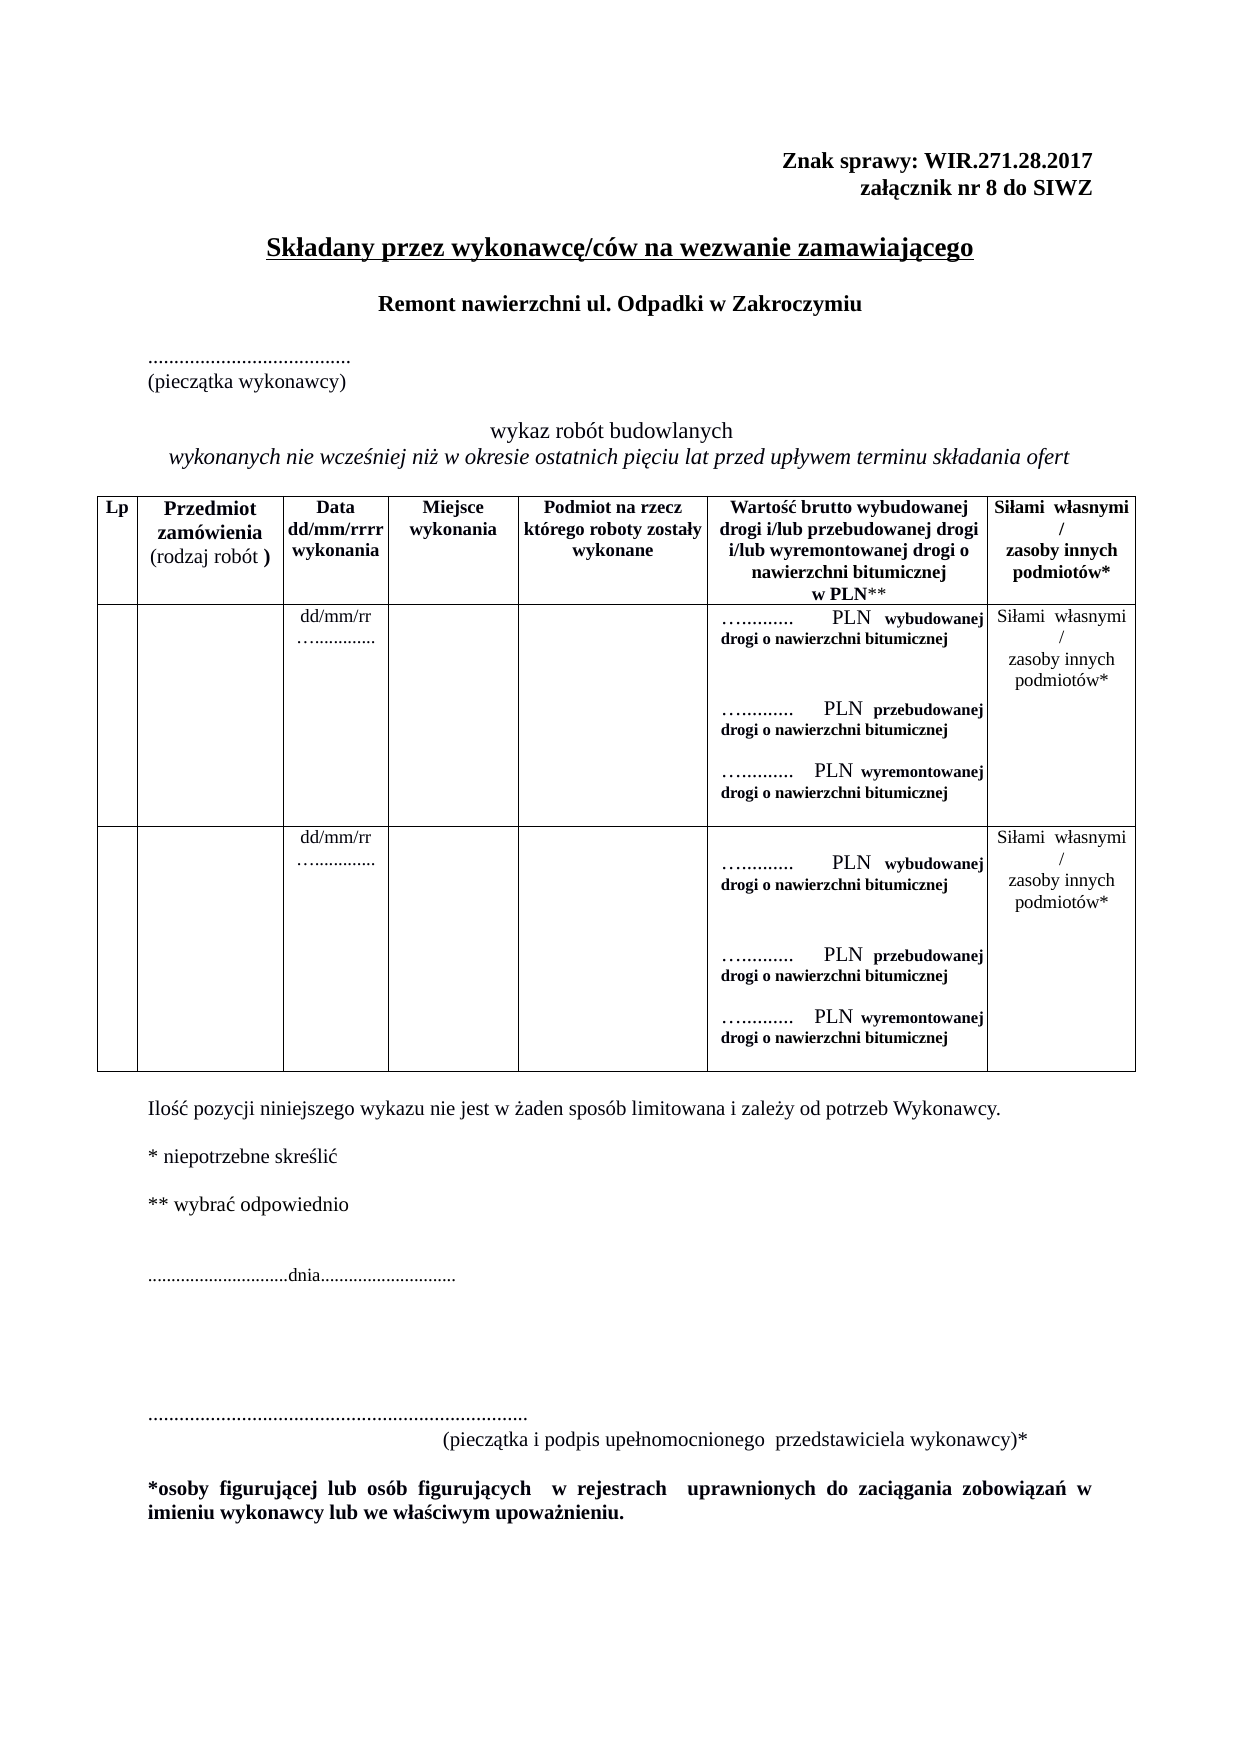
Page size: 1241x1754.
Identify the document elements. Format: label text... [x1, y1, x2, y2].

text (pieczątka wykonawcy) [148, 368, 1093, 393]
table_cell ….......... PLN wybudowanej drogi o nawierzchni bitumicznej ….......... PLN przebudowanej drogi o nawierzchni bitumicznej ….......... PLN wyremontowanej drogi o nawierzchni bitumicznej [708, 827, 987, 1071]
text ......................................................................... [148, 1358, 1093, 1425]
text ..............................dnia............................. [148, 1264, 1093, 1286]
table_header Wartość brutto wybudowanej drogi i/lub przebudowanej drogi i/lub wyremontowanej drogi o nawierzchni bitumicznej w PLN** [708, 497, 987, 604]
table_cell dd/mm/rr …............. [284, 827, 388, 1071]
table_cell [519, 605, 707, 826]
table_header Siłami własnymi / zasoby innych podmiotów* [988, 497, 1135, 604]
table_header Lp [98, 497, 137, 604]
text (pieczątka i podpis upełnomocnionego przedstawiciela wykonawcy)* [148, 1425, 1093, 1452]
text wykaz robót budowlanych [148, 417, 1093, 443]
text ....................................... [148, 344, 1093, 368]
table_cell Siłami własnymi / zasoby innych podmiotów* [988, 605, 1135, 826]
text Znak sprawy: WIR.271.28.2017 [149, 148, 1093, 174]
text wykonanych nie wcześniej niż w okresie ostatnich pięciu lat przed upływem terminu składania ofert [148, 443, 1093, 469]
table_header Data dd/mm/rrrr wykonania [284, 497, 388, 604]
table_cell [98, 827, 137, 1071]
table_cell [138, 827, 283, 1071]
table_cell [98, 605, 137, 826]
table_cell [138, 605, 283, 826]
table_header Miejsce wykonania [389, 497, 518, 604]
table_cell ….......... PLN wybudowanej drogi o nawierzchni bitumicznej ….......... PLN przebudowanej drogi o nawierzchni bitumicznej ….......... PLN wyremontowanej drogi o nawierzchni bitumicznej [708, 605, 987, 826]
text Ilość pozycji niniejszego wykazu nie jest w żaden sposób limitowana i zależy od potrzeb Wykonawcy. [148, 1096, 1093, 1120]
text Remont nawierzchni ul. Odpadki w Zakroczymiu [148, 290, 1093, 317]
table_cell [389, 827, 518, 1071]
table_header Przedmiot zamówienia (rodzaj robót ) [138, 497, 283, 604]
text * niepotrzebne skreślić [148, 1144, 1093, 1168]
text *osoby figurującej lub osób figurujących w rejestrach uprawnionych do zaciągania zobowiązań w imieniu wykonawcy lub we właściwym upoważnieniu. [148, 1476, 1093, 1524]
table_cell Siłami własnymi / zasoby innych podmiotów* [988, 827, 1135, 1071]
table_cell dd/mm/rr …............. [284, 605, 388, 826]
table_header Podmiot na rzecz którego roboty zostały wykonane [519, 497, 707, 604]
text załącznik nr 8 do SIWZ [149, 174, 1093, 200]
text Składany przez wykonawcę/ców na wezwanie zamawiającego [148, 231, 1093, 263]
table_cell [389, 605, 518, 826]
table_cell [519, 827, 707, 1071]
text ** wybrać odpowiednio [148, 1192, 1093, 1216]
